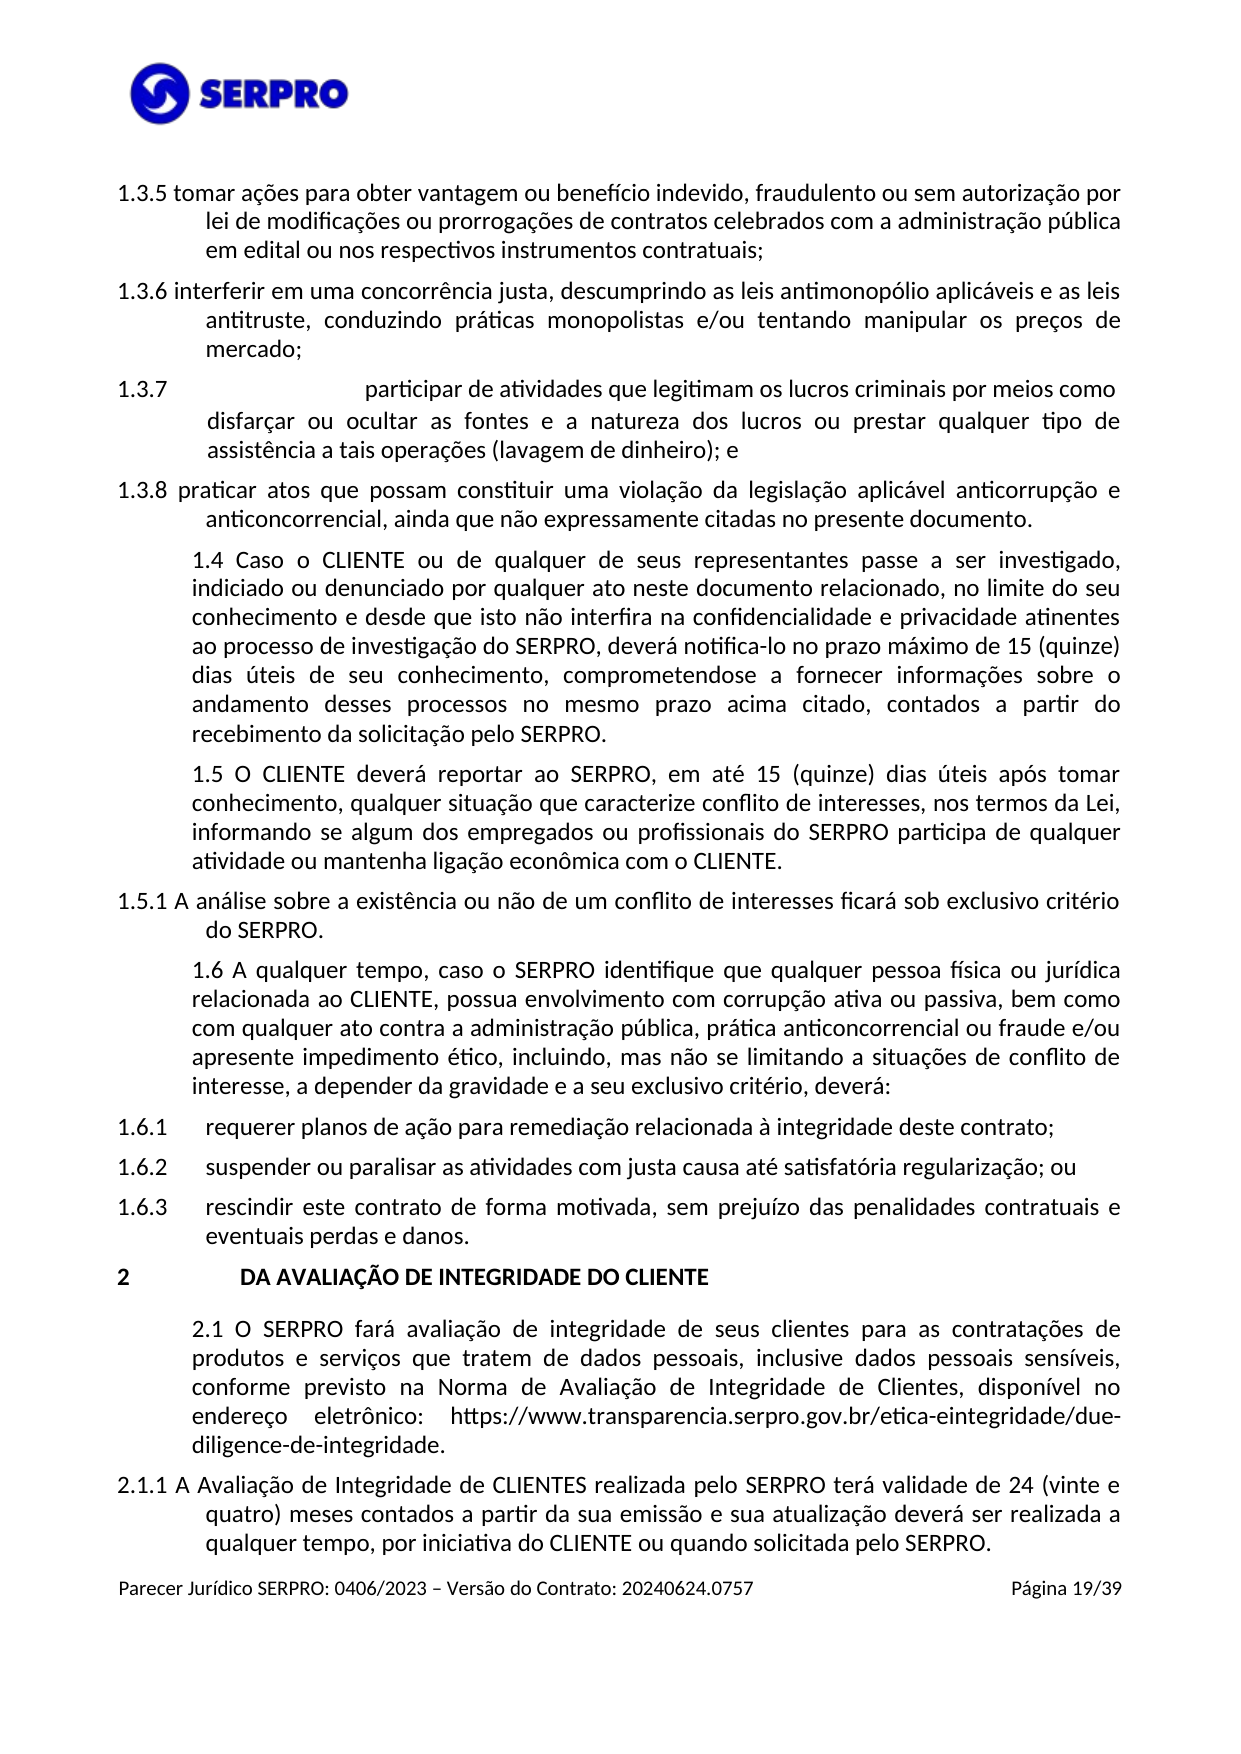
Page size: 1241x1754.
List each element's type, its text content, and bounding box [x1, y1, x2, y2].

text 1.6.2 suspender ou paralisar as atividades com justa causa até satisfatória regularização; ou [117, 1152, 1122, 1181]
text 1.6.1 requerer planos de ação para remediação relacionada à integridade deste contrato; [117, 1112, 1122, 1141]
text 1.3.7 participar de atividades que legitimam os lucros criminais por meios como [117, 374, 1122, 403]
text 1.3.6 interferir em uma concorrência justa, descumprindo as leis antimonopólio aplicáveis e as leis antitruste, conduzindo práticas monopolistas e/ou tentando manipular os preços de mercado; [117, 276, 1122, 363]
text 1.5.1 A análise sobre a existência ou não de um conflito de interesses ficará sob exclusivo critério do SERPRO. [117, 887, 1122, 945]
text 2.1 O SERPRO fará avaliação de integridade de seus clientes para as contratações de produtos e serviços que tratem de dados pessoais, inclusive dados pessoais sensíveis, conforme previsto na Norma de Avaliação de Integridade de Clientes, disponível no endereço eletrônico: https://www.transparencia.serpro.gov.br/etica-eintegridade/due-diligence-de-integridade. [192, 1314, 1122, 1459]
text disfarçar ou ocultar as fontes e a natureza dos lucros ou prestar qualquer tipo de assistência a tais operações (lavagem de dinheiro); e [207, 407, 1122, 464]
text 2.1.1 A Avaliação de Integridade de CLIENTES realizada pelo SERPRO terá validade de 24 (vinte e quatro) meses contados a partir da sua emissão e sua atualização deverá ser realizada a qualquer tempo, por iniciativa do CLIENTE ou quando solicitada pelo SERPRO. [117, 1471, 1122, 1558]
text 1.3.5 tomar ações para obter vantagem ou benefício indevido, fraudulento ou sem autorização por lei de modificações ou prorrogações de contratos celebrados com a administração pública em edital ou nos respectivos instrumentos contratuais; [117, 178, 1122, 265]
text 1.4 Caso o CLIENTE ou de qualquer de seus representantes passe a ser investigado, indiciado ou denunciado por qualquer ato neste documento relacionado, no limite do seu conhecimento e desde que isto não interfira na confidencialidade e privacidade atinentes ao processo de investigação do SERPRO, deverá notifica-lo no prazo máximo de 15 (quinze) dias úteis de seu conhecimento, comprometendose a fornecer informações sobre o andamento desses processos no mesmo prazo acima citado, contados a partir do recebimento da solicitação pelo SERPRO. [192, 545, 1122, 748]
subtitle 2 DA AVALIAÇÃO DE INTEGRIDADE DO CLIENTE [117, 1262, 1122, 1292]
text 1.5 O CLIENTE deverá reportar ao SERPRO, em até 15 (quinze) dias úteis após tomar conhecimento, qualquer situação que caracterize conflito de interesses, nos termos da Lei, informando se algum dos empregados ou profissionais do SERPRO participa de qualquer atividade ou mantenha ligação econômica com o CLIENTE. [192, 759, 1122, 876]
text 1.6 A qualquer tempo, caso o SERPRO identifique que qualquer pessoa física ou jurídica relacionada ao CLIENTE, possua envolvimento com corrupção ativa ou passiva, bem como com qualquer ato contra a administração pública, prática anticoncorrencial ou fraude e/ou apresente impedimento ético, incluindo, mas não se limitando a situações de conflito de interesse, a depender da gravidade e a seu exclusivo critério, deverá: [192, 956, 1122, 1101]
text 1.3.8 praticar atos que possam constituir uma violação da legislação aplicável anticorrupção e anticoncorrencial, ainda que não expressamente citadas no presente documento. [117, 476, 1122, 534]
text 1.6.3 rescindir este contrato de forma motivada, sem prejuízo das penalidades contratuais e eventuais perdas e danos. [117, 1192, 1122, 1250]
